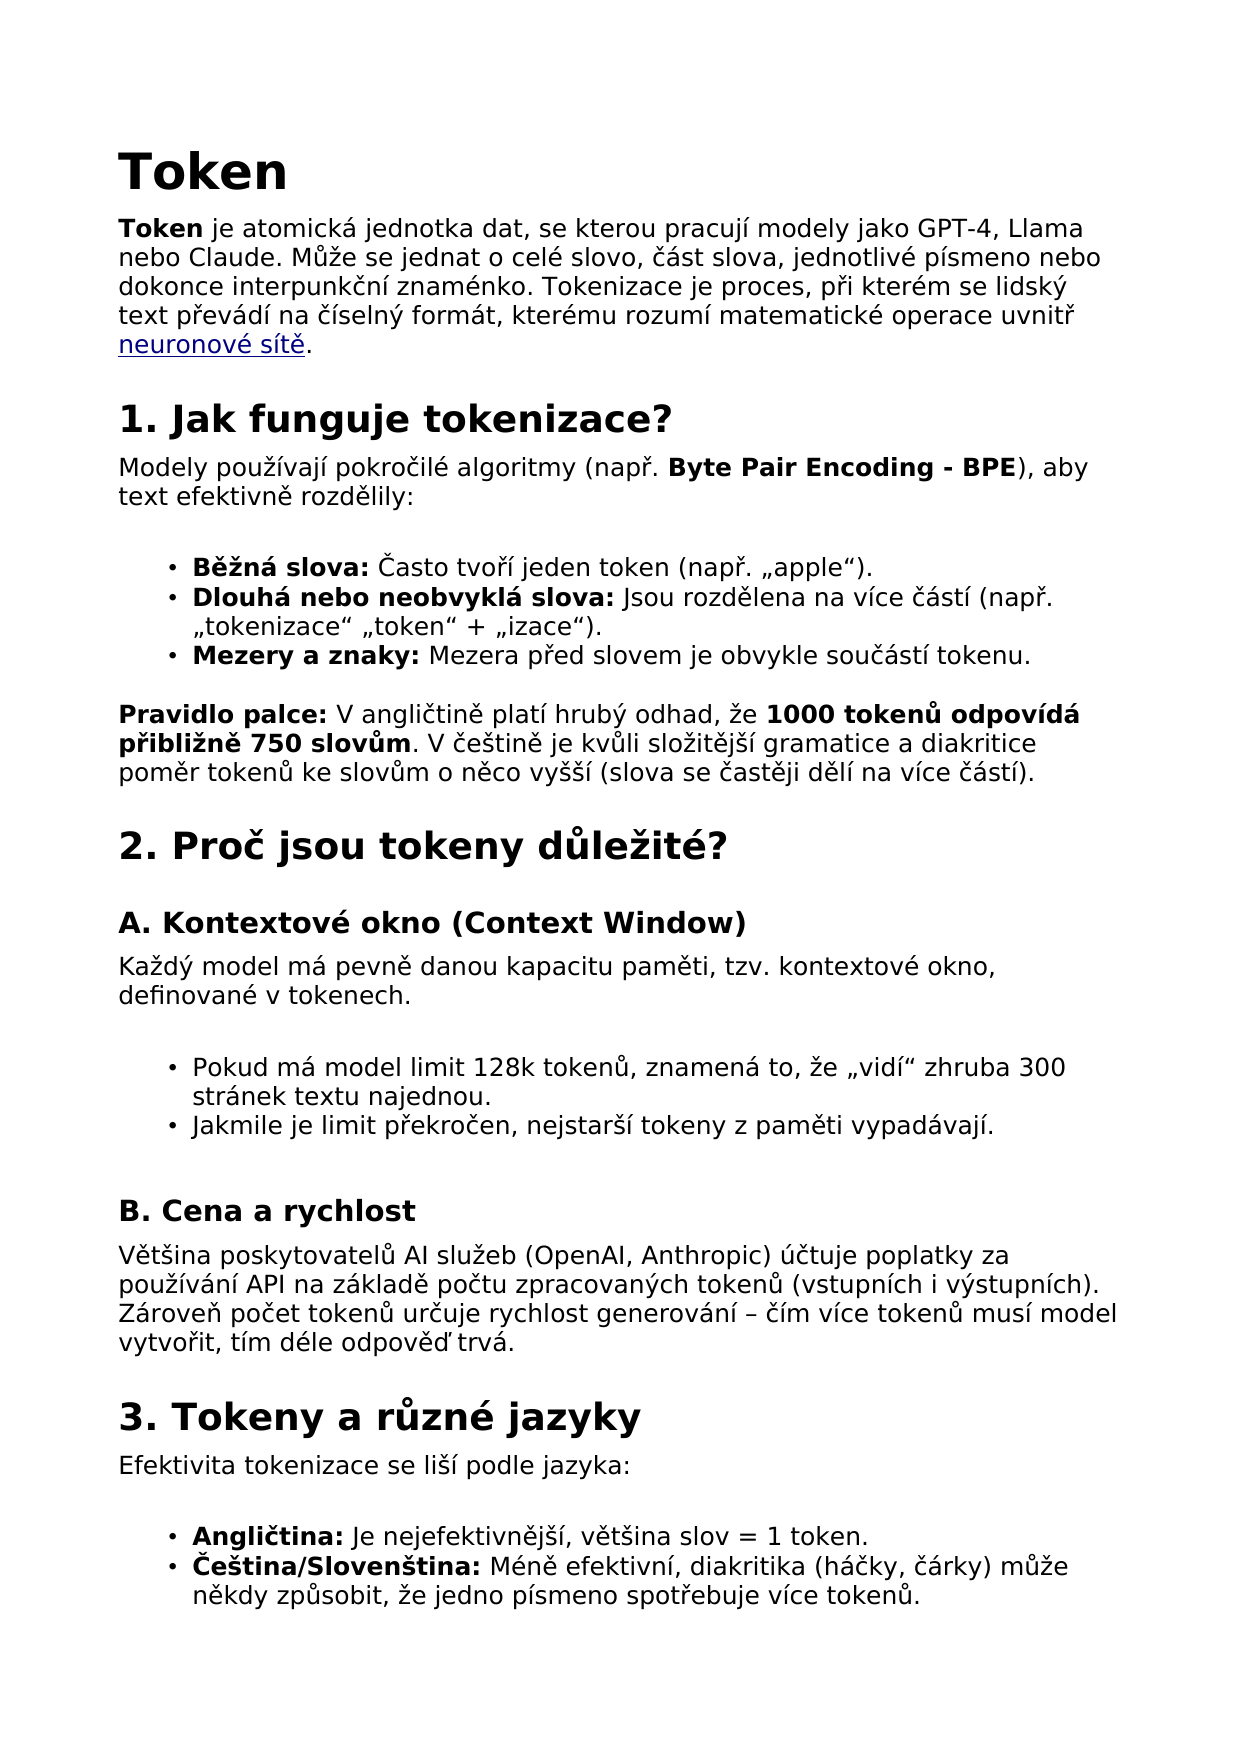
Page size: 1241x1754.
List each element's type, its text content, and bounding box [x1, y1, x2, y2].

subtitle Token [118, 143, 1122, 201]
list Jakmile je limit překročen, nejstarší tokeny z paměti vypadávají. [177, 1111, 1122, 1140]
list Pokud má model limit 128k tokenů, znamená to, že „vidí“ zhruba 300 stránek textu najednou. [177, 1053, 1122, 1111]
list Dlouhá nebo neobvyklá slova: Jsou rozdělena na více částí (např. „tokenizace“ „token“ + „izace“). [177, 583, 1122, 641]
subtitle 1. Jak funguje tokenizace? [118, 397, 1122, 441]
text Token je atomická jednotka dat, se kterou pracují modely jako GPT-4, Llama nebo Claude. Může se jednat o celé slovo, část slova, jednotlivé písmeno nebo dokonce interpunkční znaménko. Tokenizace je proces, při kterém se lidský text převádí na číselný formát, kterému rozumí matematické operace uvnitř neuronové sítě. [118, 214, 1122, 360]
text Pravidlo palce: V angličtině platí hrubý odhad, že 1000 tokenů odpovídá přibližně 750 slovům. V češtině je kvůli složitější gramatice a diakritice poměr tokenů ke slovům o něco vyšší (slova se častěji dělí na více částí). [118, 700, 1122, 787]
list Běžná slova: Často tvoří jeden token (např. „apple“). [177, 554, 1122, 583]
text Modely používají pokročilé algoritmy (např. Byte Pair Encoding - BPE), aby text efektivně rozdělily: [118, 453, 1122, 512]
text Efektivita tokenizace se liší podle jazyka: [118, 1451, 1122, 1481]
list Čeština/Slovenština: Méně efektivní, diakritika (háčky, čárky) může někdy způsobit, že jedno písmeno spotřebuje více tokenů. [177, 1552, 1122, 1610]
list Angličtina: Je nejefektivnější, většina slov = 1 token. [177, 1523, 1122, 1552]
list Mezery a znaky: Mezera před slovem je obvykle součástí tokenu. [177, 641, 1122, 670]
subtitle 3. Tokeny a různé jazyky [118, 1395, 1122, 1439]
text Většina poskytovatelů AI služeb (OpenAI, Anthropic) účtuje poplatky za používání API na základě počtu zpracovaných tokenů (vstupních i výstupních). Zároveň počet tokenů určuje rychlost generování – čím více tokenů musí model vytvořit, tím déle odpověď trvá. [118, 1241, 1122, 1358]
text Každý model má pevně danou kapacitu paměti, tzv. kontextové okno, definované v tokenech. [118, 952, 1122, 1011]
subtitle A. Kontextové okno (Context Window) [118, 906, 1122, 940]
subtitle 2. Proč jsou tokeny důležité? [118, 825, 1122, 868]
subtitle B. Cena a rychlost [118, 1195, 1122, 1229]
